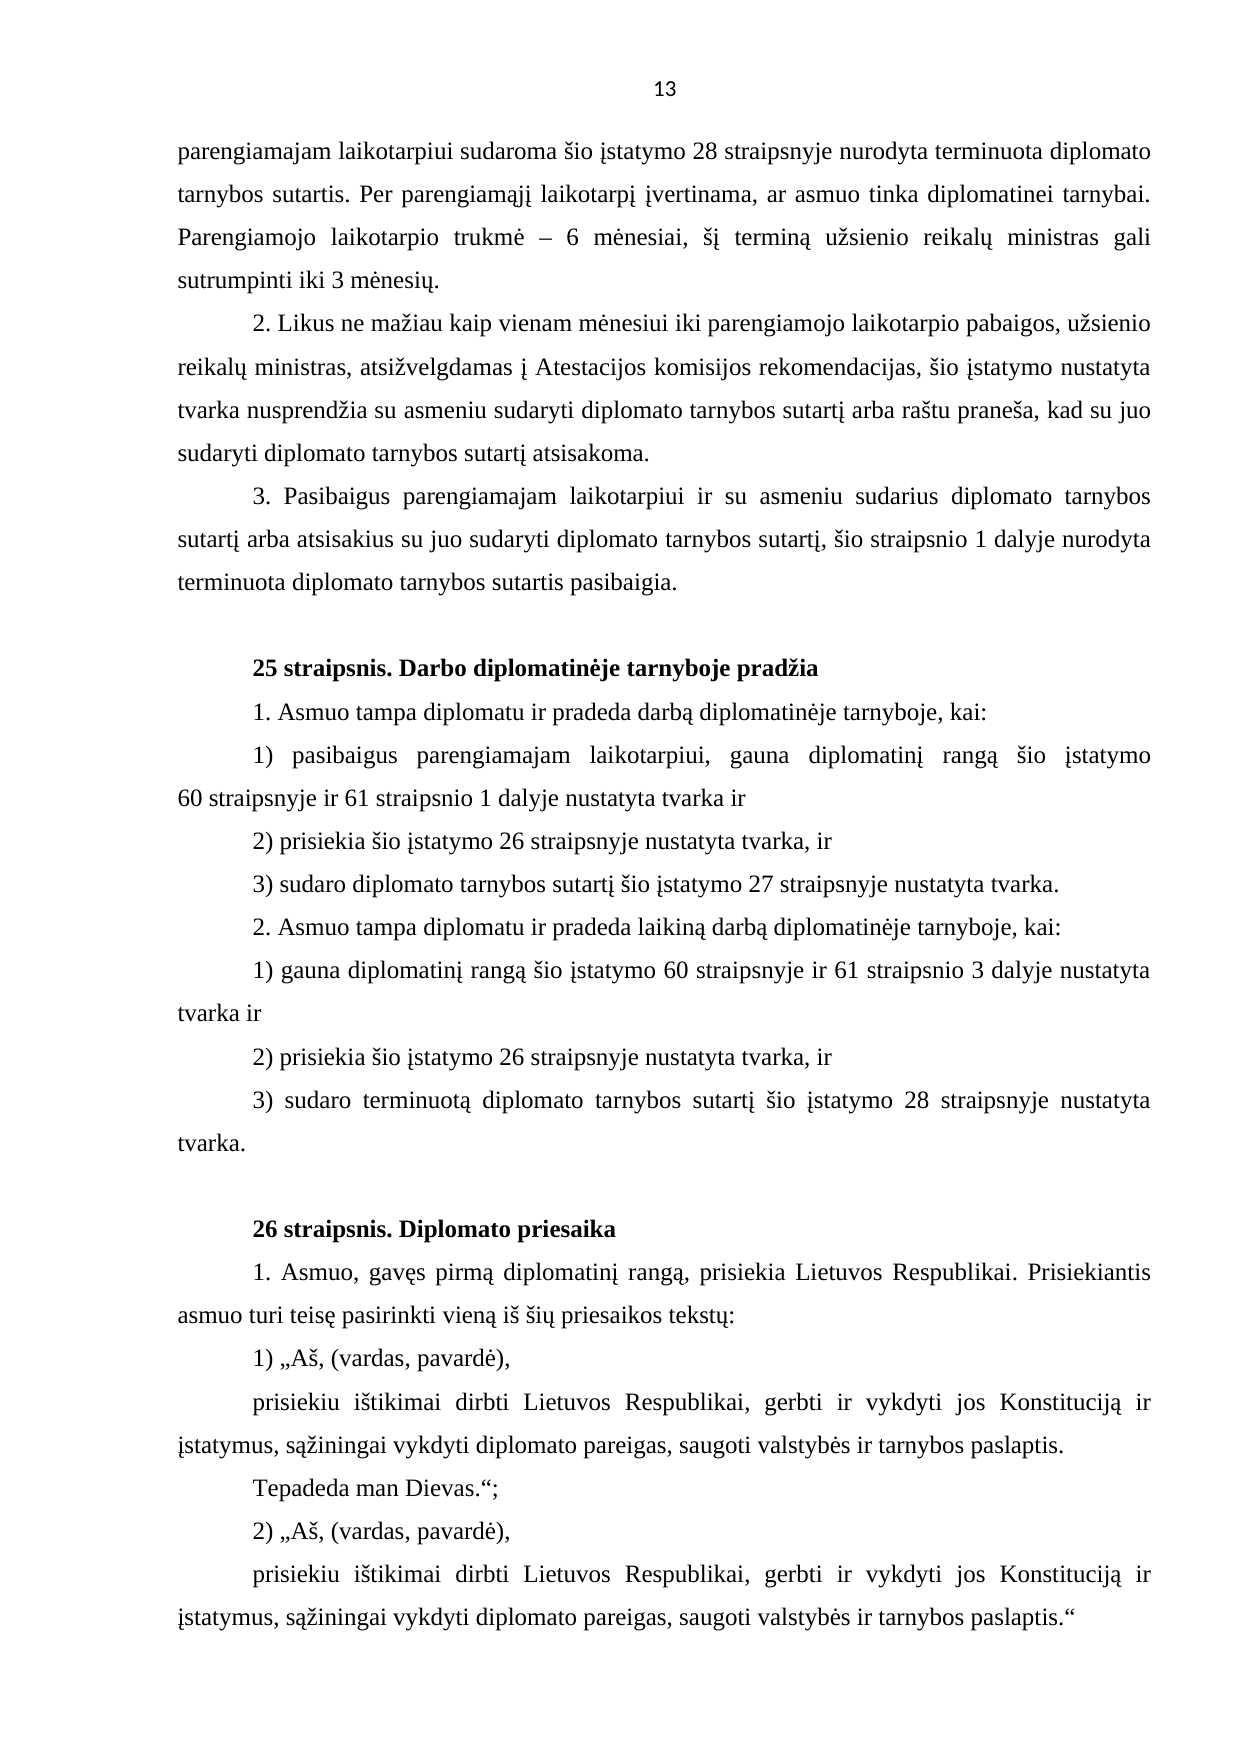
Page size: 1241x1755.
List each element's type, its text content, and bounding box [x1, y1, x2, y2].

text 1. Asmuo, gavęs pirmą diplomatinį rangą, prisiekia Lietuvos Respublikai. Prisiekiantis asmuo turi teisę pasirinkti vieną iš šių priesaikos tekstų: [177, 1257, 1152, 1329]
text 3. Pasibaigus parengiamajam laikotarpiui ir su asmeniu sudarius diplomato tarnybos sutartį arba atsisakius su juo sudaryti diplomato tarnybos sutartį, šio straipsnio 1 dalyje nurodyta terminuota diplomato tarnybos sutartis pasibaigia. [177, 481, 1152, 596]
text 26 straipsnis. Diplomato priesaika [177, 1214, 1152, 1243]
text 3) sudaro terminuotą diplomato tarnybos sutartį šio įstatymo 28 straipsnyje nustatyta tvarka. [177, 1085, 1152, 1157]
text 1. Asmuo tampa diplomatu ir pradeda darbą diplomatinėje tarnyboje, kai: [177, 697, 1152, 725]
text prisiekiu ištikimai dirbti Lietuvos Respublikai, gerbti ir vykdyti jos Konstituciją ir įstatymus, sąžiningai vykdyti diplomato pareigas, saugoti valstybės ir tarnybos paslaptis. [177, 1387, 1152, 1458]
text 2. Likus ne mažiau kaip vienam mėnesiui iki parengiamojo laikotarpio pabaigos, užsienio reikalų ministras, atsižvelgdamas į Atestacijos komisijos rekomendacijas, šio įstatymo nustatyta tvarka nusprendžia su asmeniu sudaryti diplomato tarnybos sutartį arba raštu praneša, kad su juo sudaryti diplomato tarnybos sutartį atsisakoma. [177, 308, 1152, 467]
text 2) prisiekia šio įstatymo 26 straipsnyje nustatyta tvarka, ir [177, 1042, 1152, 1070]
text Tepadeda man Dievas.“; [177, 1473, 1152, 1502]
text 3) sudaro diplomato tarnybos sutartį šio įstatymo 27 straipsnyje nustatyta tvarka. [177, 869, 1152, 898]
text 1) gauna diplomatinį rangą šio įstatymo 60 straipsnyje ir 61 straipsnio 3 dalyje nustatyta tvarka ir [177, 955, 1152, 1027]
text 25 straipsnis. Darbo diplomatinėje tarnyboje pradžia [177, 653, 1152, 682]
text prisiekiu ištikimai dirbti Lietuvos Respublikai, gerbti ir vykdyti jos Konstituciją ir įstatymus, sąžiningai vykdyti diplomato pareigas, saugoti valstybės ir tarnybos paslaptis.“ [177, 1559, 1152, 1631]
text 1) pasibaigus parengiamajam laikotarpiui, gauna diplomatinį rangą šio įstatymo 60 straipsnyje ir 61 straipsnio 1 dalyje nustatyta tvarka ir [177, 740, 1152, 812]
text 2. Asmuo tampa diplomatu ir pradeda laikiną darbą diplomatinėje tarnyboje, kai: [177, 912, 1152, 941]
text 2) „Aš, (vardas, pavardė), [177, 1516, 1152, 1545]
text 1) „Aš, (vardas, pavardė), [177, 1343, 1152, 1372]
text 2) prisiekia šio įstatymo 26 straipsnyje nustatyta tvarka, ir [177, 826, 1152, 855]
text parengiamajam laikotarpiui sudaroma šio įstatymo 28 straipsnyje nurodyta terminuota diplomato tarnybos sutartis. Per parengiamąjį laikotarpį įvertinama, ar asmuo tinka diplomatinei tarnybai. Parengiamojo laikotarpio trukmė – 6 mėnesiai, šį terminą užsienio reikalų ministras gali sutrumpinti iki 3 mėnesių. [177, 136, 1152, 294]
